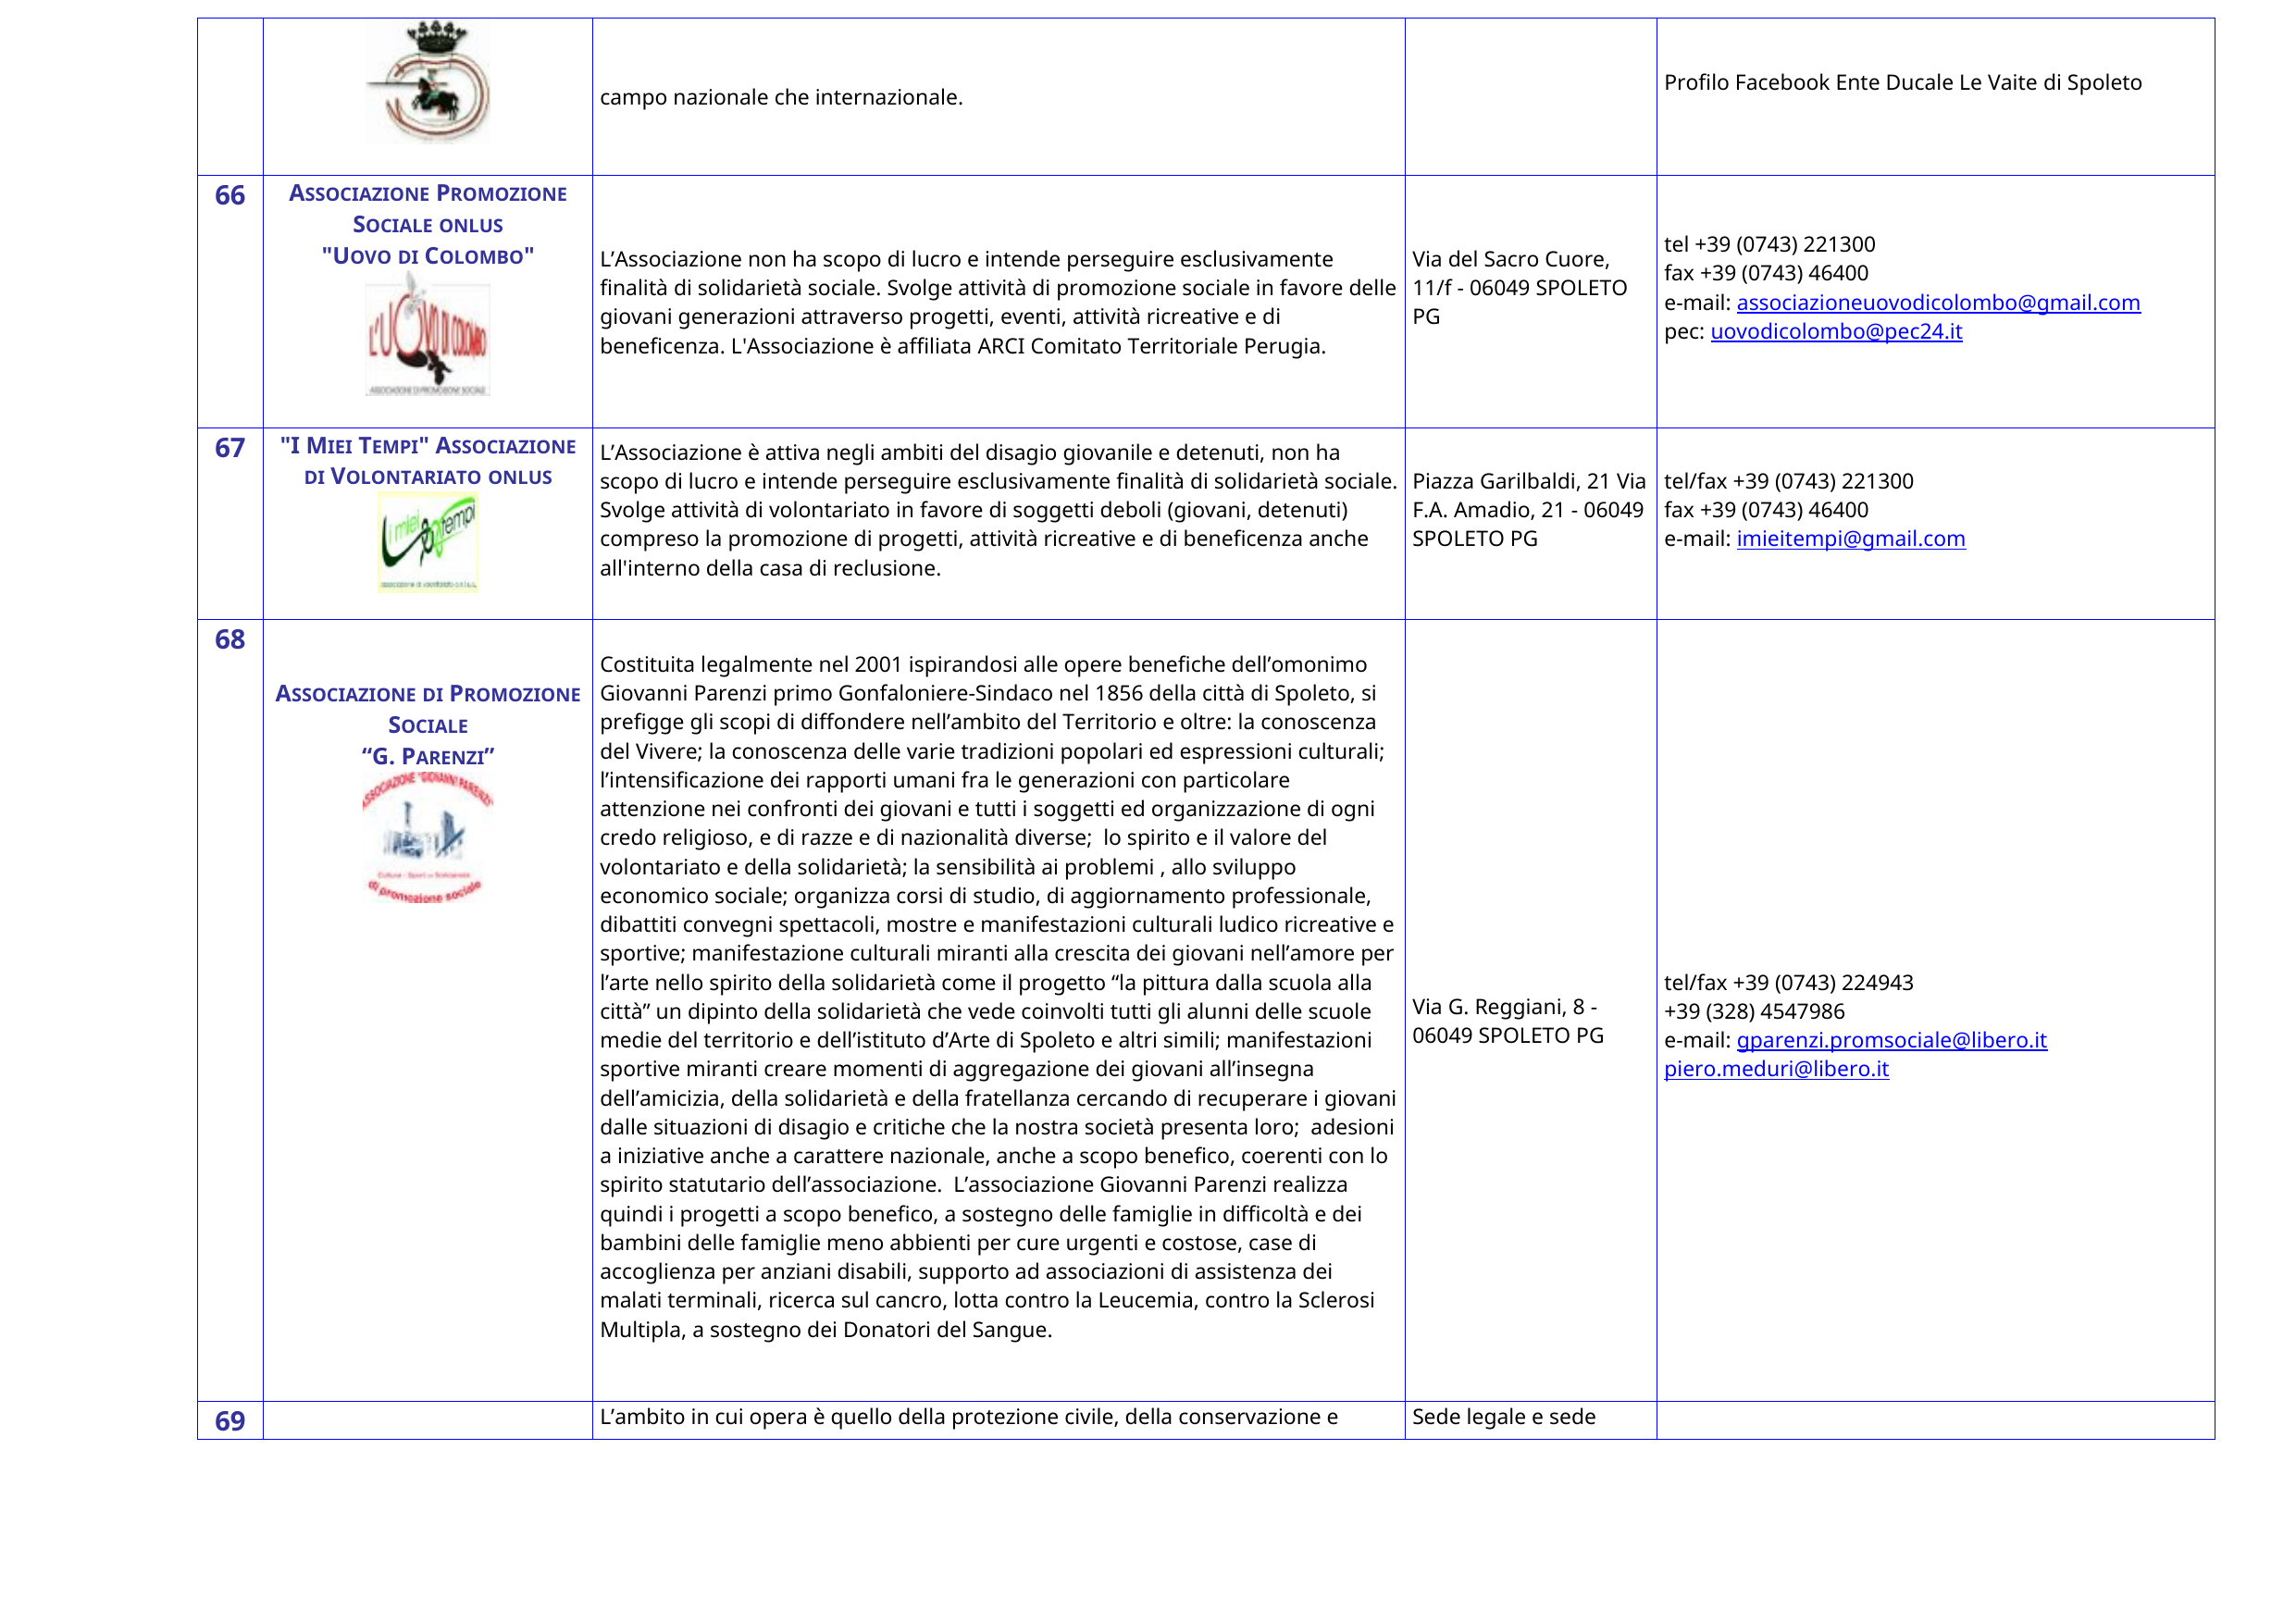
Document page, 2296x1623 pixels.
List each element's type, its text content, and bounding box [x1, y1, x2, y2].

table_cell Via del Sacro Cuore, 11/f - 06049 SPOLETO PG [1406, 176, 1657, 427]
table_cell Profilo Facebook Ente Ducale Le Vaite di Spoleto [1657, 19, 2215, 175]
table_cell [264, 19, 592, 175]
table_cell tel/fax +39 (0743) 221300 fax +39 (0743) 46400 e-mail: imieitempi@gmail.com [1657, 428, 2215, 619]
table_cell campo nazionale che internazionale. [593, 19, 1405, 175]
table_cell "I Miei Tempi" Associazione di Volontariato onlus [264, 428, 592, 619]
table_cell Associazione Promozione Sociale onlus "Uovo di Colombo" [264, 176, 592, 427]
picture [377, 491, 479, 593]
table_cell Piazza Garilbaldi, 21 Via F.A. Amadio, 21 - 06049 SPOLETO PG [1406, 428, 1657, 619]
picture [365, 19, 490, 144]
table_cell 69 [198, 1402, 263, 1439]
table_cell Costituita legalmente nel 2001 ispirandosi alle opere benefiche dell’omonimo Giovanni Parenzi primo Gonfaloniere-Sindaco nel 1856 della città di Spoleto, si prefigge gli scopi di diffondere nell’ambito del Territorio e oltre: la conoscenza del Vivere; la conoscenza delle varie tradizioni popolari ed espressioni culturali; l’intensificazione dei rapporti umani fra le generazioni con particolare attenzione nei confronti dei giovani e tutti i soggetti ed organizzazione di ogni credo religioso, e di razze e di nazionalità diverse; lo spirito e il valore del volontariato e della solidarietà; la sensibilità ai problemi , allo sviluppo economico sociale; organizza corsi di studio, di aggiornamento professionale, dibattiti convegni spettacoli, mostre e manifestazioni culturali ludico ricreative e sportive; manifestazione culturali miranti alla crescita dei giovani nell’amore per l’arte nello spirito della solidarietà come il progetto “la pittura dalla scuola alla città” un dipinto della solidarietà che vede coinvolti tutti gli alunni delle scuole medie del territorio e dell’istituto d’Arte di Spoleto e altri simili; manifestazioni sportive miranti creare momenti di aggregazione dei giovani all’insegna dell’amicizia, della solidarietà e della fratellanza cercando di recuperare i giovani dalle situazioni di disagio e critiche che la nostra società presenta loro; adesioni a iniziative anche a carattere nazionale, anche a scopo benefico, coerenti con lo spirito statutario dell’associazione. L’associazione Giovanni Parenzi realizza quindi i progetti a scopo benefico, a sostegno delle famiglie in difficoltà e dei bambini delle famiglie meno abbienti per cure urgenti e costose, case di accoglienza per anziani disabili, supporto ad associazioni di assistenza dei malati terminali, ricerca sul cancro, lotta contro la Leucemia, contro la Sclerosi Multipla, a sostegno dei Donatori del Sangue. [593, 620, 1405, 1401]
table_cell tel +39 (0743) 221300 fax +39 (0743) 46400 e-mail: associazioneuovodicolombo@gmail.com pec: uovodicolombo@pec24.it [1657, 176, 2215, 427]
table_cell [1406, 19, 1657, 175]
table_cell [198, 19, 263, 175]
table_cell Associazione di Promozione Sociale “G. Parenzi” [264, 620, 592, 1401]
table_cell Sede legale e sede [1406, 1402, 1657, 1439]
table_cell L’Associazione è attiva negli ambiti del disagio giovanile e detenuti, non ha scopo di lucro e intende perseguire esclusivamente finalità di solidarietà sociale. Svolge attività di volontariato in favore di soggetti deboli (giovani, detenuti) compreso la promozione di progetti, attività ricreative e di beneficenza anche all'interno della casa di reclusione. [593, 428, 1405, 619]
table_cell 66 [198, 176, 263, 427]
table_cell [1657, 1402, 2215, 1439]
table_cell 67 [198, 428, 263, 619]
picture [365, 270, 490, 396]
table_cell 68 [198, 620, 263, 1401]
table_cell L’Associazione non ha scopo di lucro e intende perseguire esclusivamente finalità di solidarietà sociale. Svolge attività di promozione sociale in favore delle giovani generazioni attraverso progetti, eventi, attività ricreative e di beneficenza. L'Associazione è affiliata ARCI Comitato Territoriale Perugia. [593, 176, 1405, 427]
table_cell tel/fax +39 (0743) 224943 +39 (328) 4547986 e-mail: gparenzi.promsociale@libero.it piero.meduri@libero.it [1657, 620, 2215, 1401]
table_cell [264, 1402, 592, 1439]
table_cell L’ambito in cui opera è quello della protezione civile, della conservazione e [593, 1402, 1405, 1439]
picture [362, 772, 494, 903]
table_cell Via G. Reggiani, 8 - 06049 SPOLETO PG [1406, 620, 1657, 1401]
